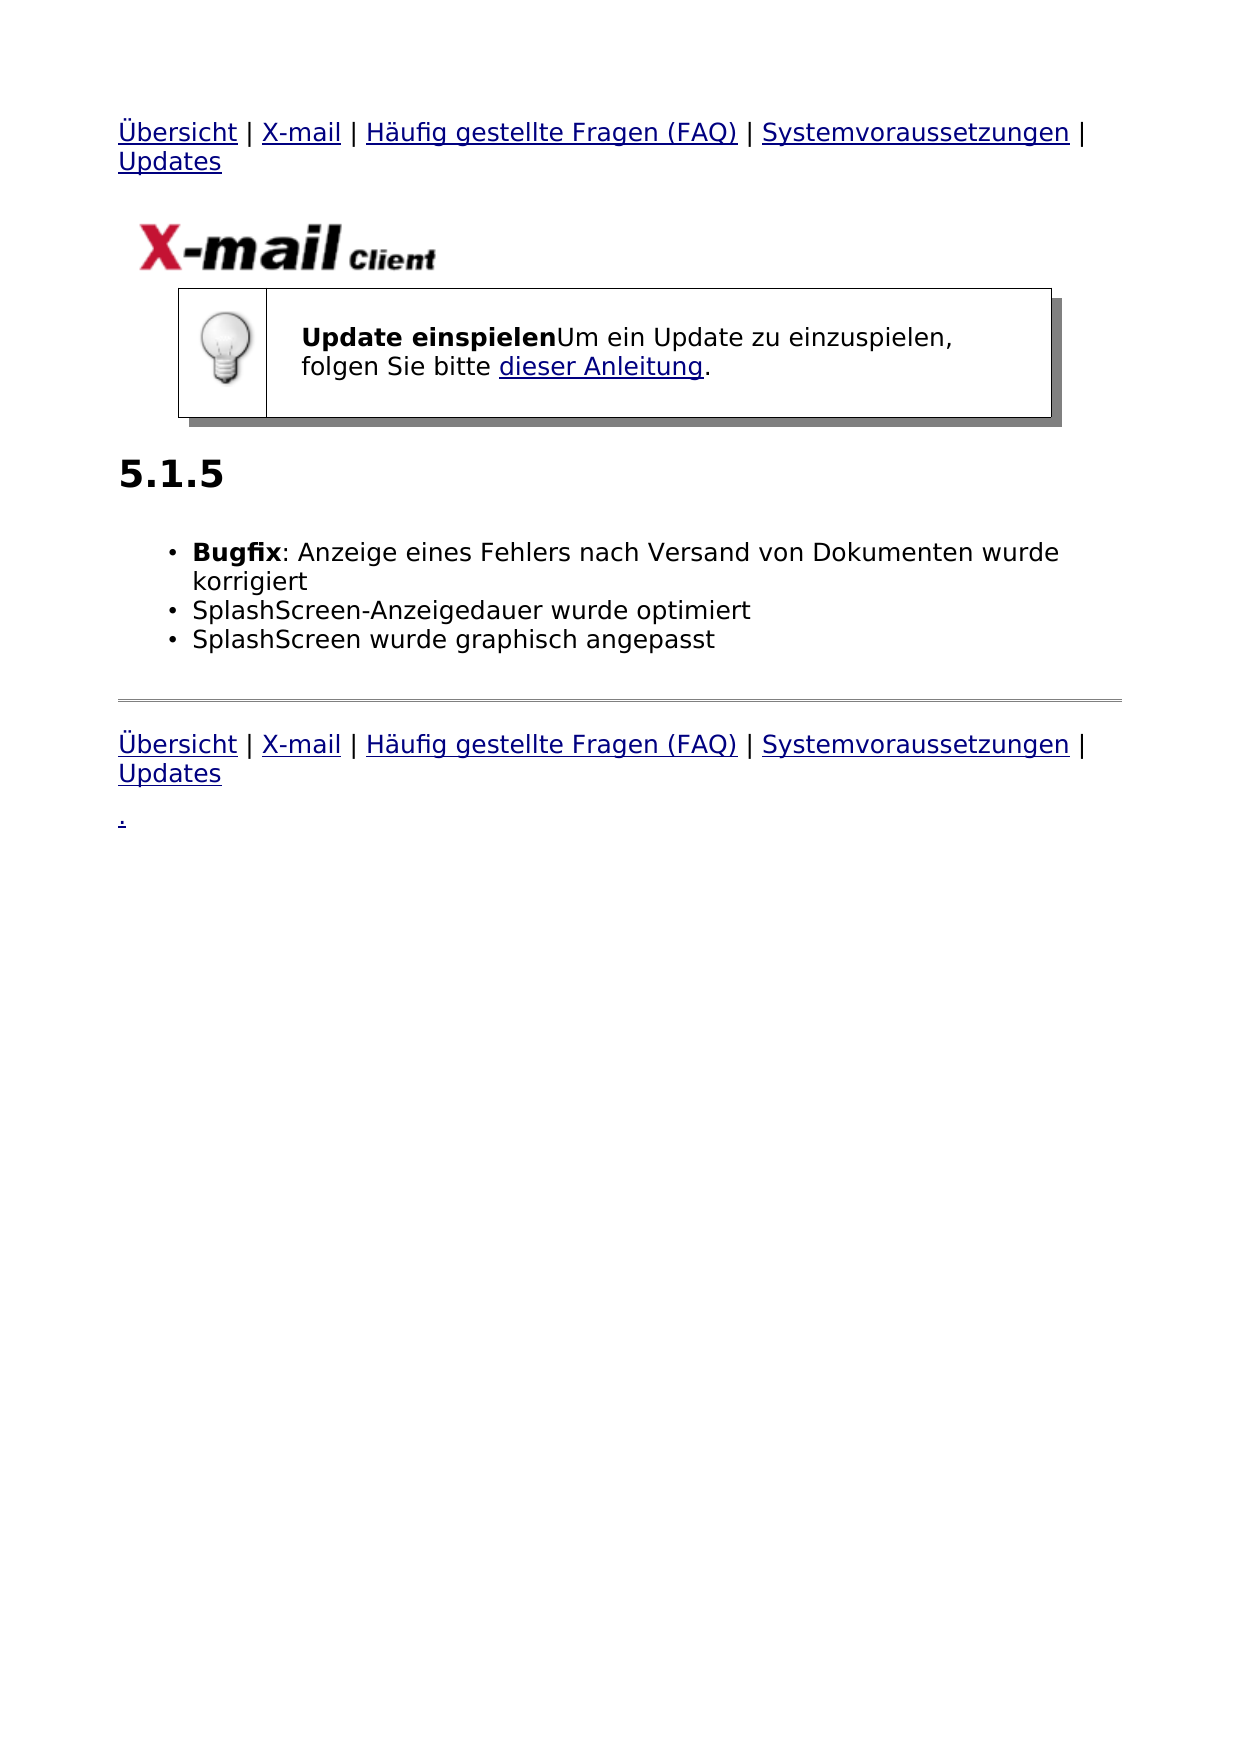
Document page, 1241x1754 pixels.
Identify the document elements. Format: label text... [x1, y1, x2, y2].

text Übersicht | X-mail | Häufig gestellte Fragen (FAQ) | Systemvoraussetzungen | Updates [118, 731, 1122, 789]
table_header Update einspielenUm ein Update zu einzuspielen, folgen Sie bitte dieser Anleitung. [267, 289, 1051, 417]
list SplashScreen-Anzeigedauer wurde optimiert [177, 596, 1122, 626]
table_header [179, 289, 266, 417]
subtitle 5.1.5 [118, 452, 1122, 496]
picture [118, 188, 439, 275]
list Bugfix: Anzeige eines Fehlers nach Versand von Dokumenten wurde korrigiert [177, 538, 1122, 596]
picture [190, 311, 266, 387]
list SplashScreen wurde graphisch angepasst [177, 626, 1122, 655]
text . [118, 801, 1122, 831]
text Übersicht | X-mail | Häufig gestellte Fragen (FAQ) | Systemvoraussetzungen | Updates [118, 118, 1122, 176]
